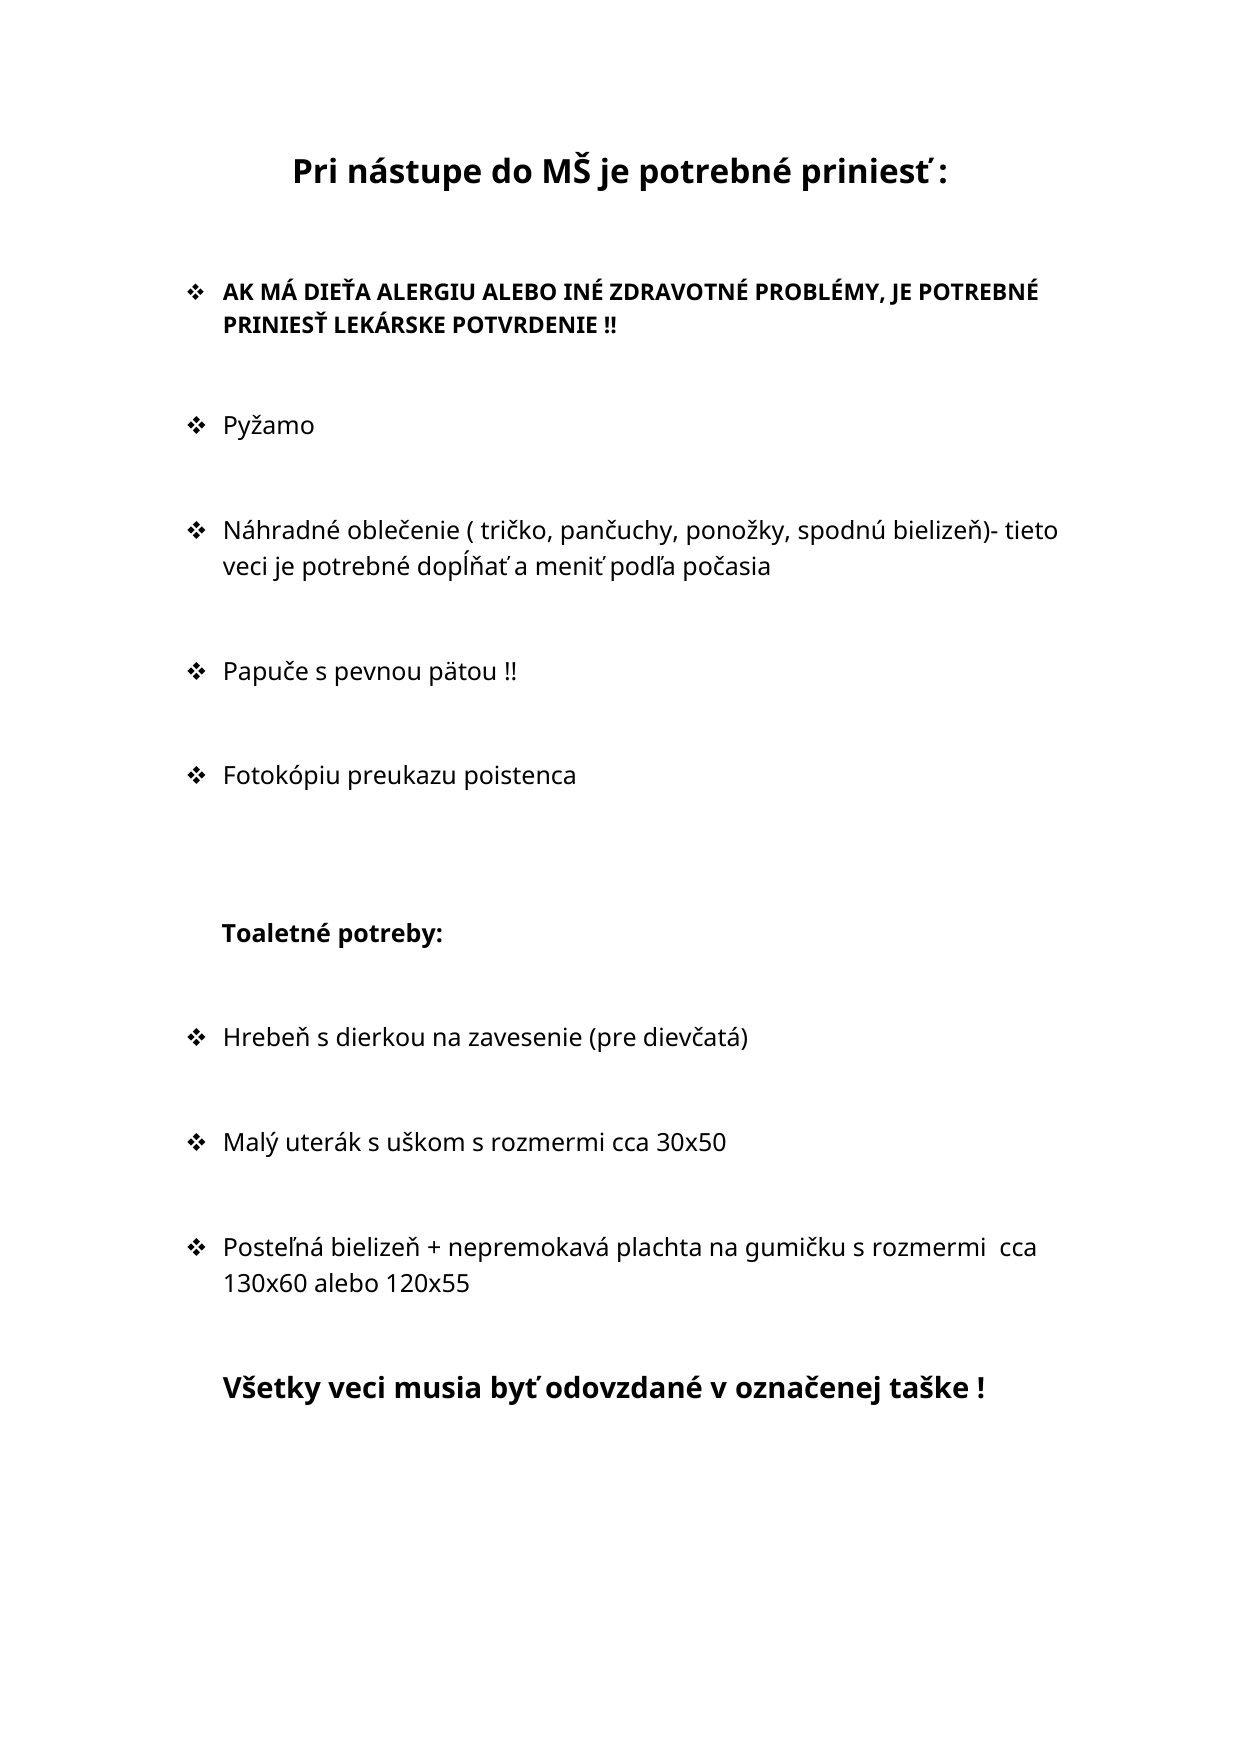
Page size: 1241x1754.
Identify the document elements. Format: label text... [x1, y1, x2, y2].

text Všetky veci musia byť odovzdané v označenej taške ! [223, 1367, 1093, 1407]
list AK MÁ DIEŤA ALERGIU ALEBO INÉ ZDRAVOTNÉ PROBLÉMY, JE POTREBNÉ PRINIESŤ LEKÁRSKE POTVRDENIE !! [185, 276, 1093, 340]
list Papuče s pevnou pätou !! [185, 653, 1093, 687]
list Posteľná bielizeň + nepremokavá plachta na gumičku s rozmermi cca 130x60 alebo 120x55 [185, 1229, 1093, 1299]
text Toaletné potreby: [148, 915, 1093, 949]
list Hrebeň s dierkou na zavesenie (pre dievčatá) [185, 1020, 1093, 1054]
list Pyžamo [185, 408, 1093, 442]
text Pri nástupe do MŠ je potrebné priniesť : [148, 148, 1093, 193]
list Fotokópiu preukazu poistenca [185, 758, 1093, 792]
list Náhradné oblečenie ( tričko, pančuchy, ponožky, spodnú bielizeň)- tieto veci je potrebné dopĺňať a meniť podľa počasia [185, 513, 1093, 582]
list Malý uterák s uškom s rozmermi cca 30x50 [185, 1125, 1093, 1159]
